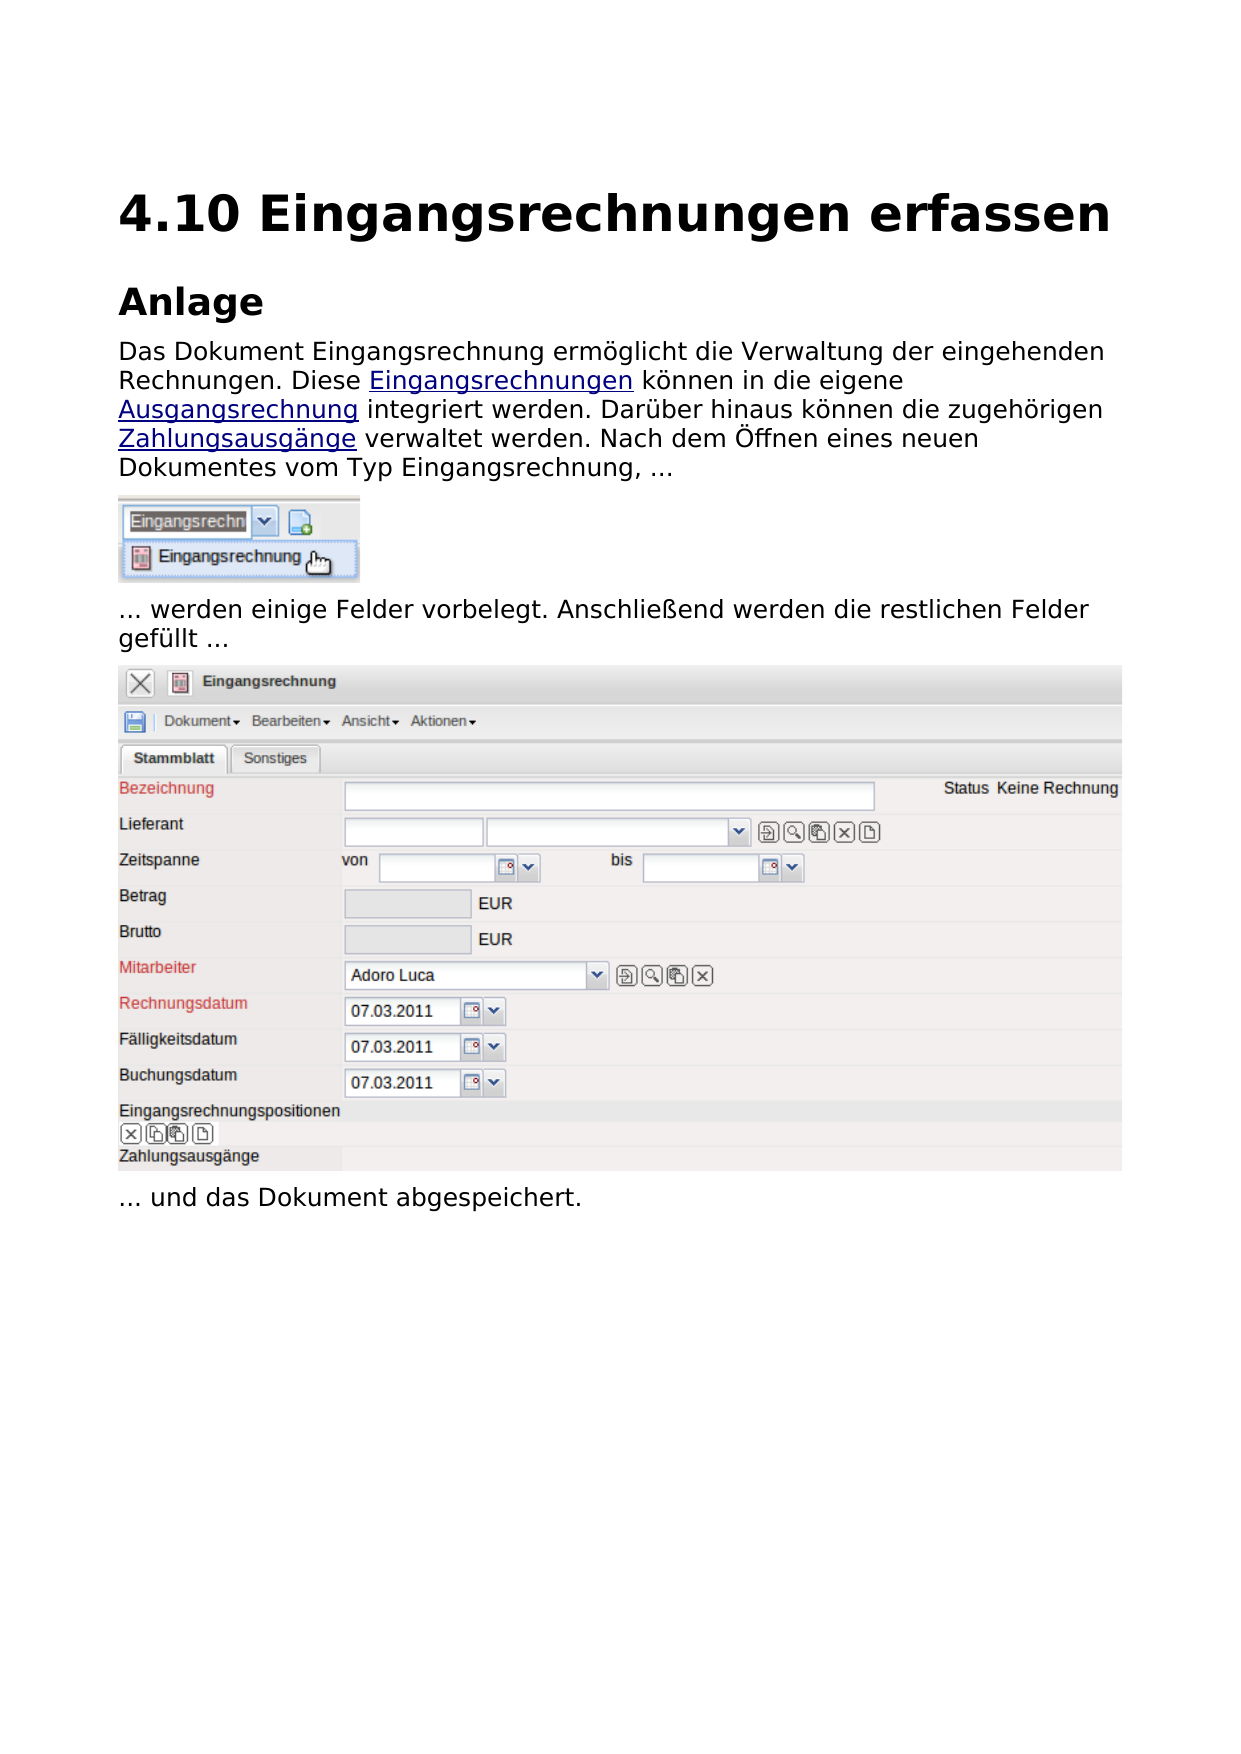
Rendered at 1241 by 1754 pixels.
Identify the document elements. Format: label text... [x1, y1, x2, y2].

subtitle Anlage [118, 281, 1122, 324]
text ... und das Dokument abgespeichert. [118, 1183, 1122, 1212]
picture [118, 665, 1123, 1171]
text ... werden einige Felder vorbelegt. Anschließend werden die restlichen Felder gefüllt ... [118, 595, 1122, 653]
subtitle 4.10 Eingangsrechnungen erfassen [118, 185, 1122, 243]
text Das Dokument Eingangsrechnung ermöglicht die Verwaltung der eingehenden Rechnungen. Diese Eingangsrechnungen können in die eigene Ausgangsrechnung integriert werden. Darüber hinaus können die zugehörigen Zahlungsausgänge verwaltet werden. Nach dem Öffnen eines neuen Dokumentes vom Typ Eingangsrechnung, ... [118, 337, 1122, 482]
picture [118, 495, 361, 583]
